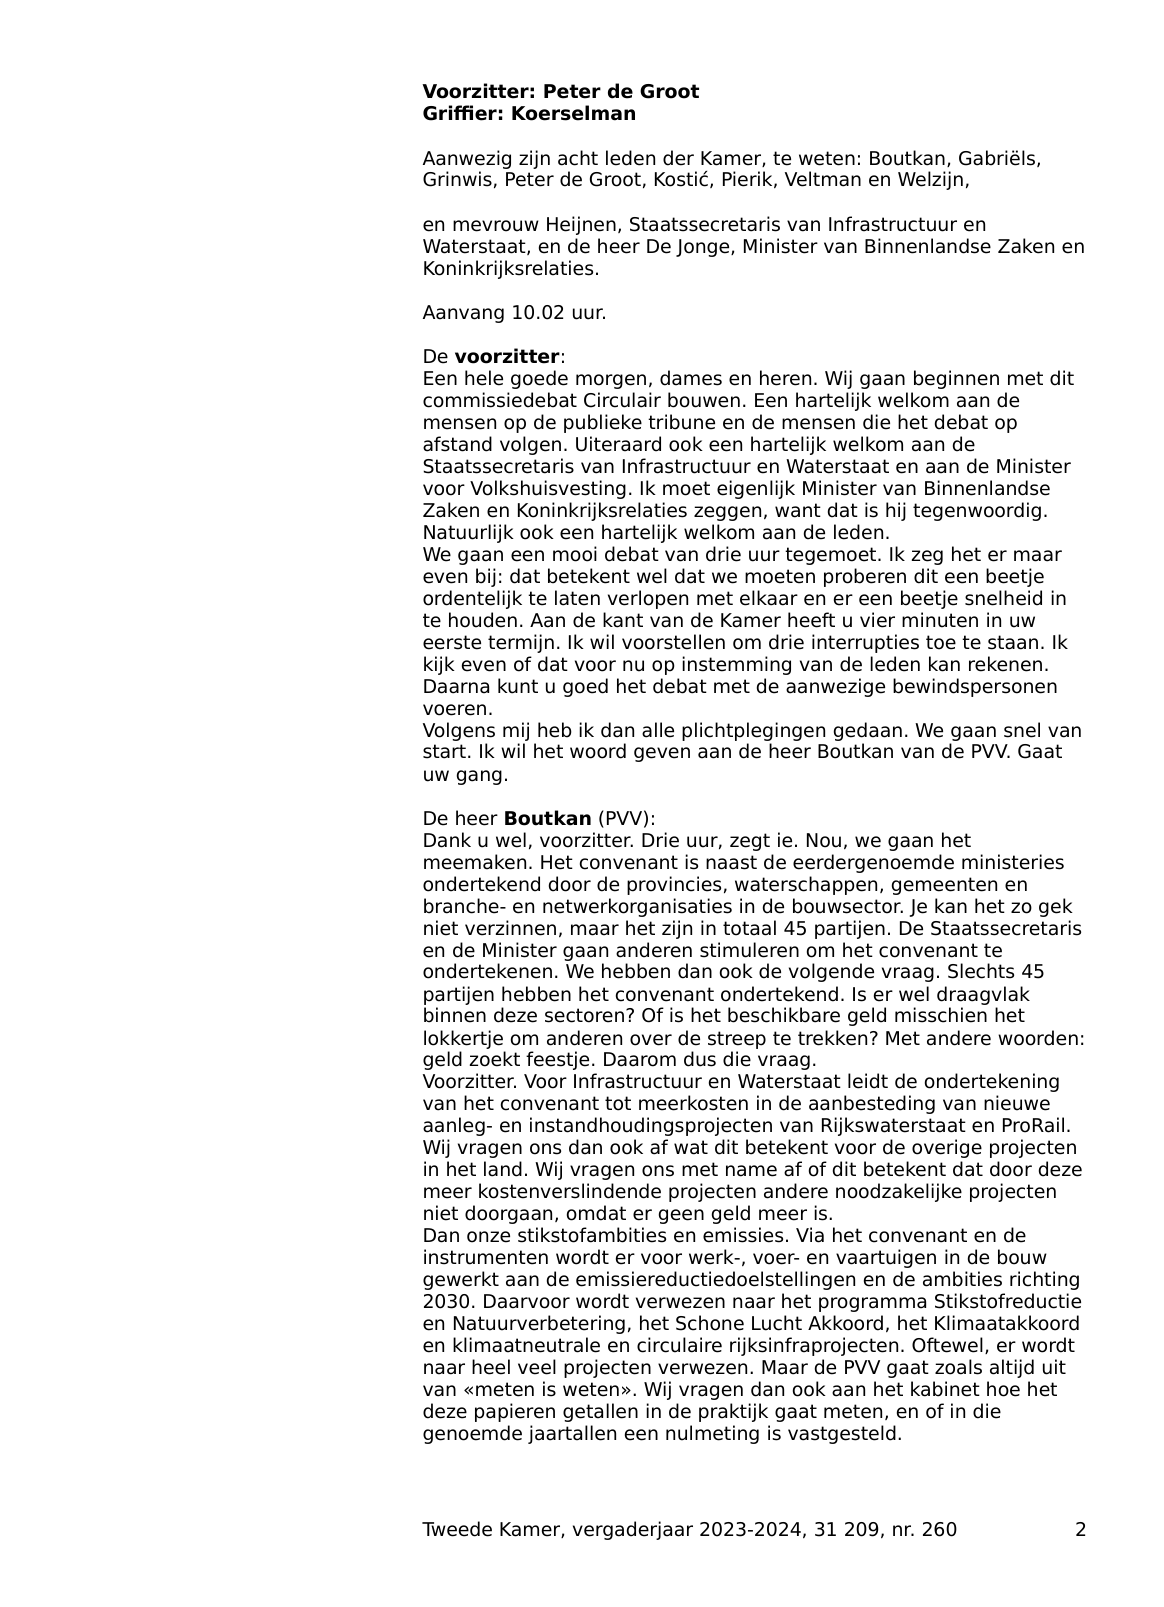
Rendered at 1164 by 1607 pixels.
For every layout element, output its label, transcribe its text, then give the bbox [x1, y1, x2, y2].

text Dank u wel, voorzitter. Drie uur, zegt ie. Nou, we gaan het meemaken. Het convenant is naast de eerdergenoemde ministeries ondertekend door de provincies, waterschappen, gemeenten en branche- en netwerkorganisaties in de bouwsector. Je kan het zo gek niet verzinnen, maar het zijn in totaal 45 partijen. De Staatssecretaris en de Minister gaan anderen stimuleren om het convenant te ondertekenen. We hebben dan ook de volgende vraag. Slechts 45 partijen hebben het convenant ondertekend. Is er wel draagvlak binnen deze sectoren? Of is het beschikbare geld misschien het lokkertje om anderen over de streep te trekken? Met andere woorden: geld zoekt feestje. Daarom dus die vraag. [422, 829, 1087, 1071]
text Aanwezig zijn acht leden der Kamer, te weten: Boutkan, Gabriëls, Grinwis, Peter de Groot, Kostić, Pierik, Veltman en Welzijn, [422, 147, 1087, 191]
text De heer Boutkan (PVV): [422, 808, 1087, 829]
text Volgens mij heb ik dan alle plichtplegingen gedaan. We gaan snel van start. Ik wil het woord geven aan de heer Boutkan van de PVV. Gaat uw gang. [422, 719, 1087, 785]
text De voorzitter: [422, 346, 1087, 368]
text Dan onze stikstofambities en emissies. Via het convenant en de instrumenten wordt er voor werk-, voer- en vaartuigen in de bouw gewerkt aan de emissiereductiedoelstellingen en de ambities richting 2030. Daarvoor wordt verwezen naar het programma Stikstofreductie en Natuurverbetering, het Schone Lucht Akkoord, het Klimaatakkoord en klimaatneutrale en circulaire rijksinfraprojecten. Oftewel, er wordt naar heel veel projecten verwezen. Maar de PVV gaat zoals altijd uit van «meten is weten». Wij vragen dan ook aan het kabinet hoe het deze papieren getallen in de praktijk gaat meten, en of in die genoemde jaartallen een nulmeting is vastgesteld. [422, 1225, 1087, 1445]
text Griffier: Koerselman [422, 103, 1087, 125]
text Aanvang 10.02 uur. [422, 302, 1087, 324]
text Een hele goede morgen, dames en heren. Wij gaan beginnen met dit commissiedebat Circulair bouwen. Een hartelijk welkom aan de mensen op de publieke tribune en de mensen die het debat op afstand volgen. Uiteraard ook een hartelijk welkom aan de Staatssecretaris van Infrastructuur en Waterstaat en aan de Minister voor Volkshuisvesting. Ik moet eigenlijk Minister van Binnenlandse Zaken en Koninkrijksrelaties zeggen, want dat is hij tegenwoordig. Natuurlijk ook een hartelijk welkom aan de leden. [422, 368, 1087, 544]
text Voorzitter. Voor Infrastructuur en Waterstaat leidt de ondertekening van het convenant tot meerkosten in de aanbesteding van nieuwe aanleg- en instandhoudingsprojecten van Rijkswaterstaat en ProRail. Wij vragen ons dan ook af wat dit betekent voor de overige projecten in het land. Wij vragen ons met name af of dit betekent dat door deze meer kostenverslindende projecten andere noodzakelijke projecten niet doorgaan, omdat er geen geld meer is. [422, 1071, 1087, 1225]
text en mevrouw Heijnen, Staatssecretaris van Infrastructuur en Waterstaat, en de heer De Jonge, Minister van Binnenlandse Zaken en Koninkrijksrelaties. [422, 213, 1087, 279]
text We gaan een mooi debat van drie uur tegemoet. Ik zeg het er maar even bij: dat betekent wel dat we moeten proberen dit een beetje ordentelijk te laten verlopen met elkaar en er een beetje snelheid in te houden. Aan de kant van de Kamer heeft u vier minuten in uw eerste termijn. Ik wil voorstellen om drie interrupties toe te staan. Ik kijk even of dat voor nu op instemming van de leden kan rekenen. Daarna kunt u goed het debat met de aanwezige bewindspersonen voeren. [422, 544, 1087, 719]
text Voorzitter: Peter de Groot [422, 81, 1087, 103]
